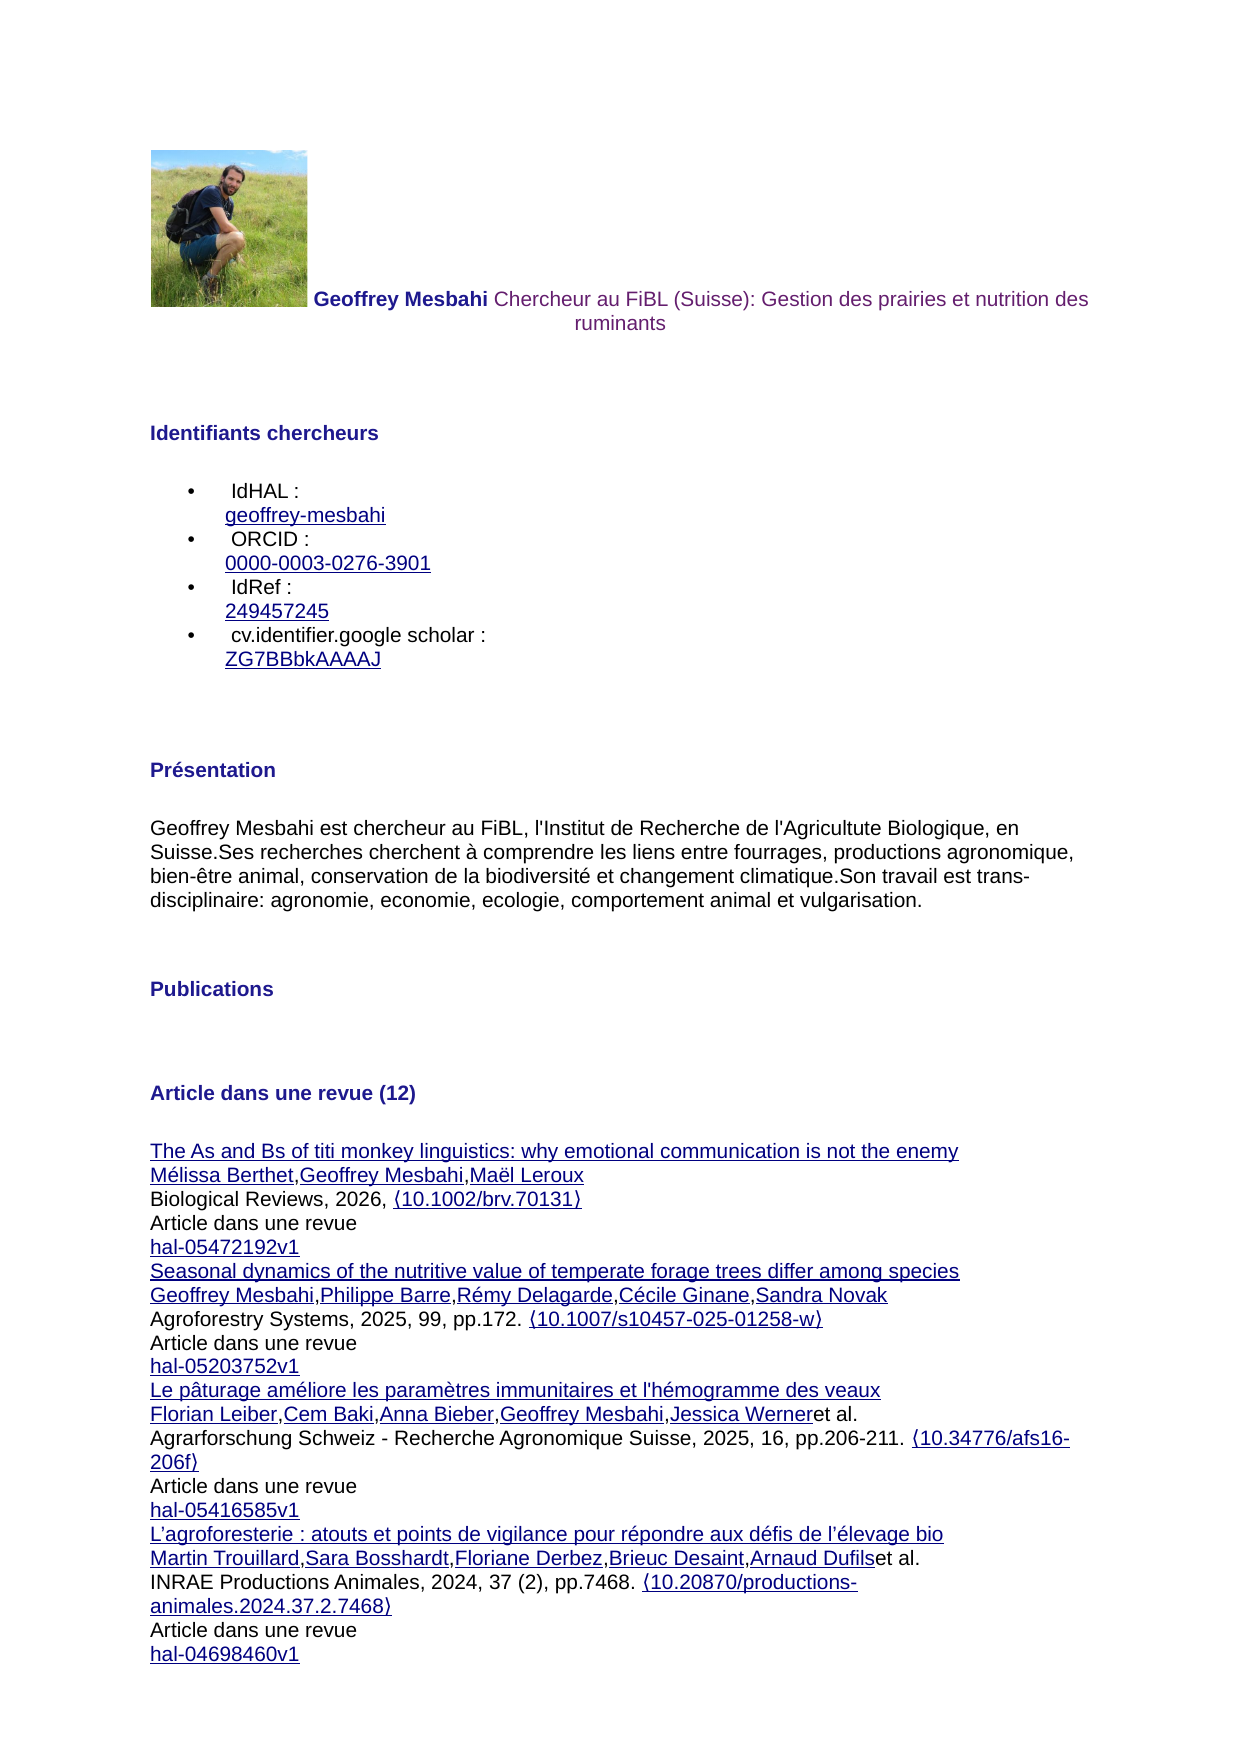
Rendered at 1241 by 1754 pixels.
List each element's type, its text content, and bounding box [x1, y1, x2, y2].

list ZG7BBbkAAAAJ [187, 647, 1090, 671]
table_cell L’agroforesterie : atouts et points de vigilance pour répondre aux défis de l’élevage bio Martin Trouillard,Sara Bosshardt,Floriane Derbez,Brieuc Desaint,Arnaud Dufilset al. INRAE Productions Animales, 2024, 37 (2), pp.7468. ⟨10.20870/productions-animales.2024.37.2.7468⟩ Article dans une revue hal-04698460v1 [150, 1522, 1090, 1666]
table_cell Le pâturage améliore les paramètres immunitaires et l'hémogramme des veaux Florian Leiber,Cem Baki,Anna Bieber,Geoffrey Mesbahi,Jessica Werneret al. Agrarforschung Schweiz - Recherche Agronomique Suisse, 2025, 16, pp.206-211. ⟨10.34776/afs16-206f⟩ Article dans une revue hal-05416585v1 [150, 1378, 1090, 1522]
table_cell Seasonal dynamics of the nutritive value of temperate forage trees differ among species Geoffrey Mesbahi,Philippe Barre,Rémy Delagarde,Cécile Ginane,Sandra Novak Agroforestry Systems, 2025, 99, pp.172. ⟨10.1007/s10457-025-01258-w⟩ Article dans une revue hal-05203752v1 [150, 1259, 1090, 1378]
list geoffrey-mesbahi [187, 503, 1090, 527]
subtitle Publications [150, 977, 1090, 1001]
list IdHAL : [187, 479, 1090, 503]
subtitle Présentation [150, 757, 1090, 781]
subtitle Geoffrey Mesbahi Chercheur au FiBL (Suisse): Gestion des prairies et nutrition des ruminants [150, 150, 1090, 334]
list 0000-0003-0276-3901 [187, 551, 1090, 575]
picture [151, 150, 308, 307]
table_header The As and Bs of titi monkey linguistics: why emotional communication is not the enemy Mélissa Berthet,Geoffrey Mesbahi,Maël Leroux Biological Reviews, 2026, ⟨10.1002/brv.70131⟩ Article dans une revue hal-05472192v1 [150, 1139, 1090, 1258]
list IdRef : [187, 575, 1090, 599]
list ORCID : [187, 527, 1090, 551]
list 249457245 [187, 599, 1090, 623]
text Geoffrey Mesbahi est chercheur au FiBL, l'Institut de Recherche de l'Agricultute Biologique, en Suisse.Ses recherches cherchent à comprendre les liens entre fourrages, productions agronomique, bien-être animal, conservation de la biodiversité et changement climatique.Son travail est trans-disciplinaire: agronomie, economie, ecologie, comportement animal et vulgarisation. [150, 816, 1090, 912]
subtitle Article dans une revue (12) [150, 1080, 1090, 1104]
list cv.identifier.google scholar : [187, 623, 1090, 647]
subtitle Identifiants chercheurs [150, 421, 1090, 445]
